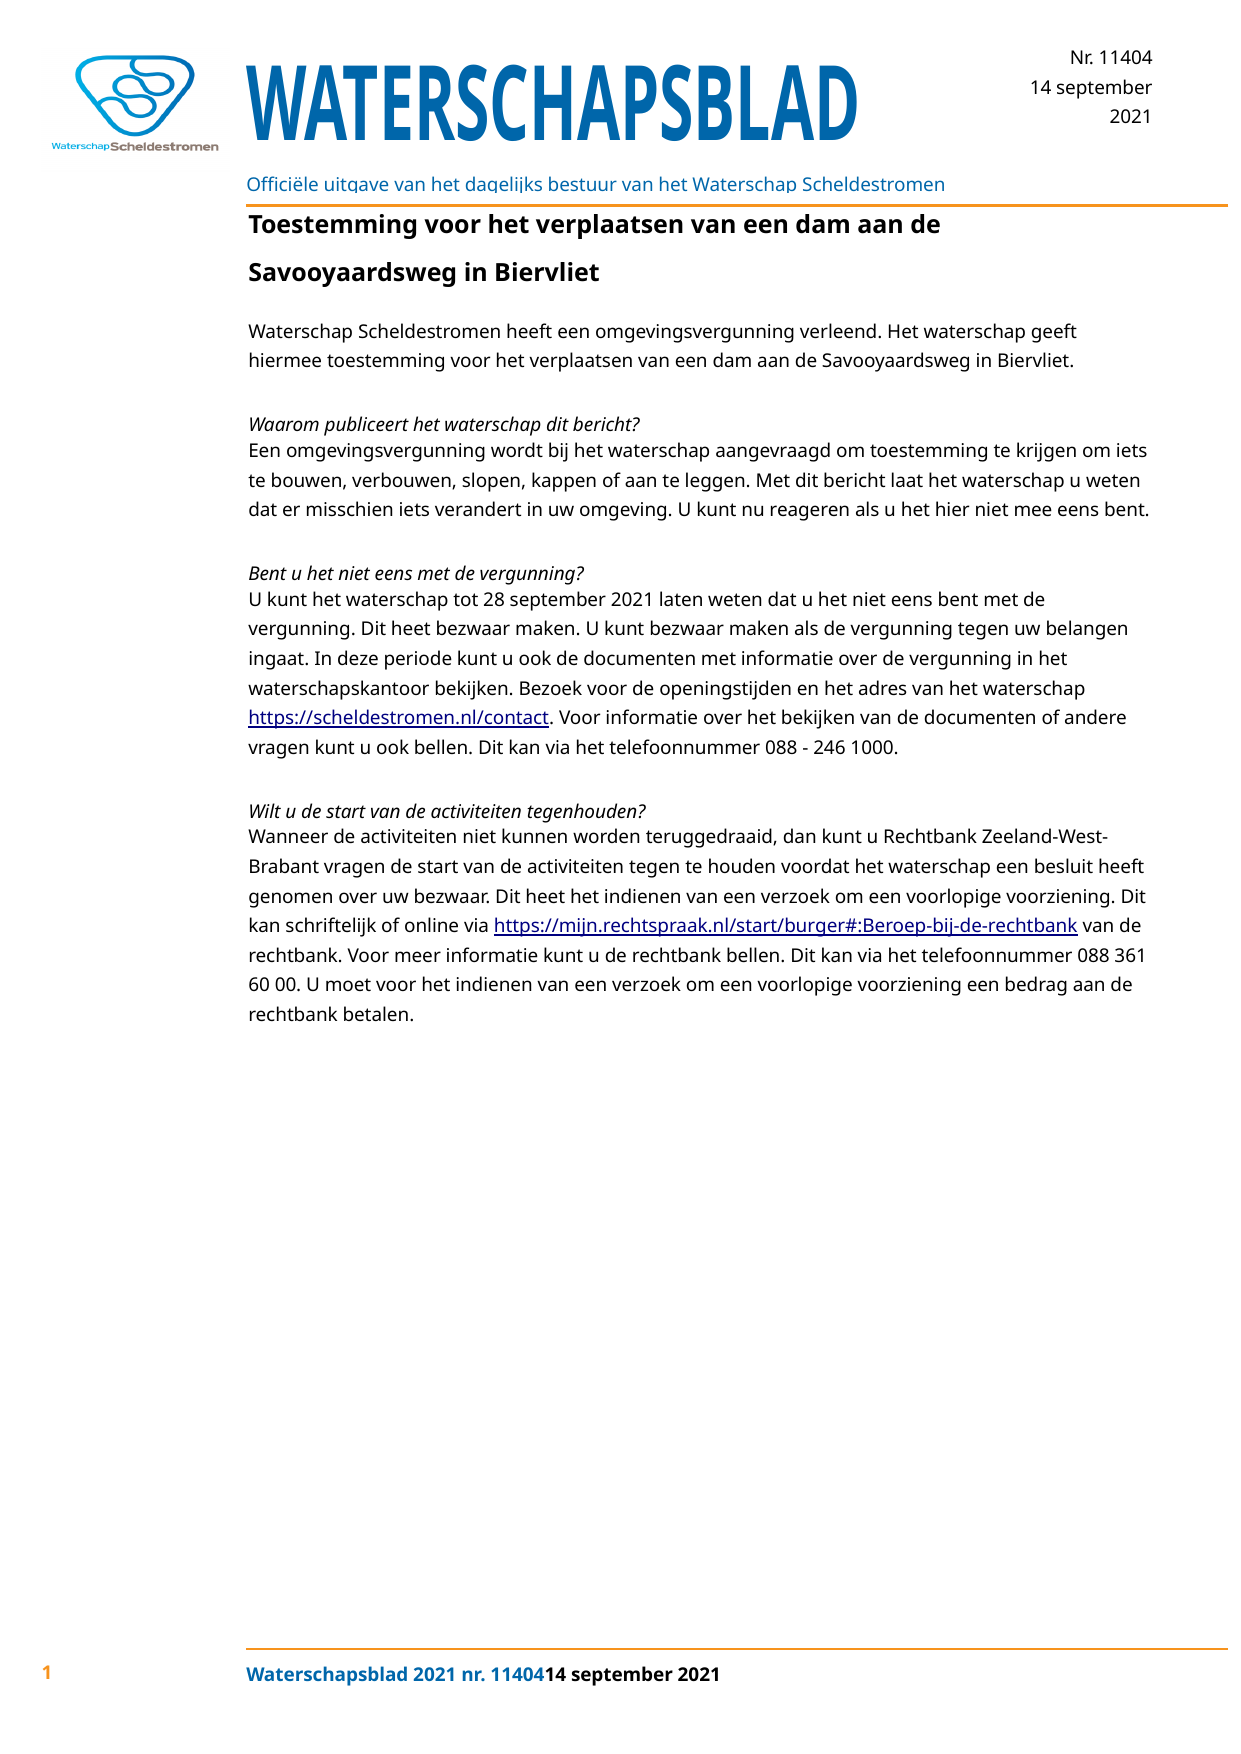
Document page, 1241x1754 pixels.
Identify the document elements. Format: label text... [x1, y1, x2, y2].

text Wanneer de activiteiten niet kunnen worden teruggedraaid, dan kunt u Rechtbank Zeeland-West-Brabant vragen de start van de activiteiten tegen te houden voordat het waterschap een besluit heeft genomen over uw bezwaar. Dit heet het indienen van een verzoek om een voorlopige voorziening. Dit kan schriftelijk of online via https://mijn.rechtspraak.nl/start/burger#:Beroep-bij-de-rechtbank van de rechtbank. Voor meer informatie kunt u de rechtbank bellen. Dit kan via het telefoonnummer 088 361 60 00. U moet voor het indienen van een verzoek om een voorlopige voorziening een bedrag aan de rechtbank betalen. [248, 824, 1152, 1027]
text Waterschap Scheldestromen heeft een omgevingsvergunning verleend. Het waterschap geeft hiermee toestemming voor het verplaatsen van een dam aan de Savooyaardsweg in Biervliet. [248, 318, 1152, 373]
picture [41, 47, 231, 172]
text Waarom publiceert het waterschap dit bericht? [248, 411, 1152, 437]
text Toestemming voor het verplaatsen van een dam aan de Savooyaardsweg in Biervliet [248, 207, 1152, 288]
text U kunt het waterschap tot 28 september 2021 laten weten dat u het niet eens bent met de vergunning. Dit heet bezwaar maken. U kunt bezwaar maken als de vergunning tegen uw belangen ingaat. In deze periode kunt u ook de documenten met informatie over de vergunning in het waterschapskantoor bekijken. Bezoek voor de openingstijden en het adres van het waterschap https://scheldestromen.nl/contact. Voor informatie over het bekijken van de documenten of andere vragen kunt u ook bellen. Dit kan via het telefoonnummer 088 - 246 1000. [248, 586, 1152, 760]
text Wilt u de start van de activiteiten tegenhouden? [248, 798, 1152, 824]
text Bent u het niet eens met de vergunning? [248, 560, 1152, 586]
text Een omgevingsvergunning wordt bij het waterschap aangevraagd om toestemming te krijgen om iets te bouwen, verbouwen, slopen, kappen of aan te leggen. Met dit bericht laat het waterschap u weten dat er misschien iets verandert in uw omgeving. U kunt nu reageren als u het hier niet mee eens bent. [248, 437, 1152, 522]
